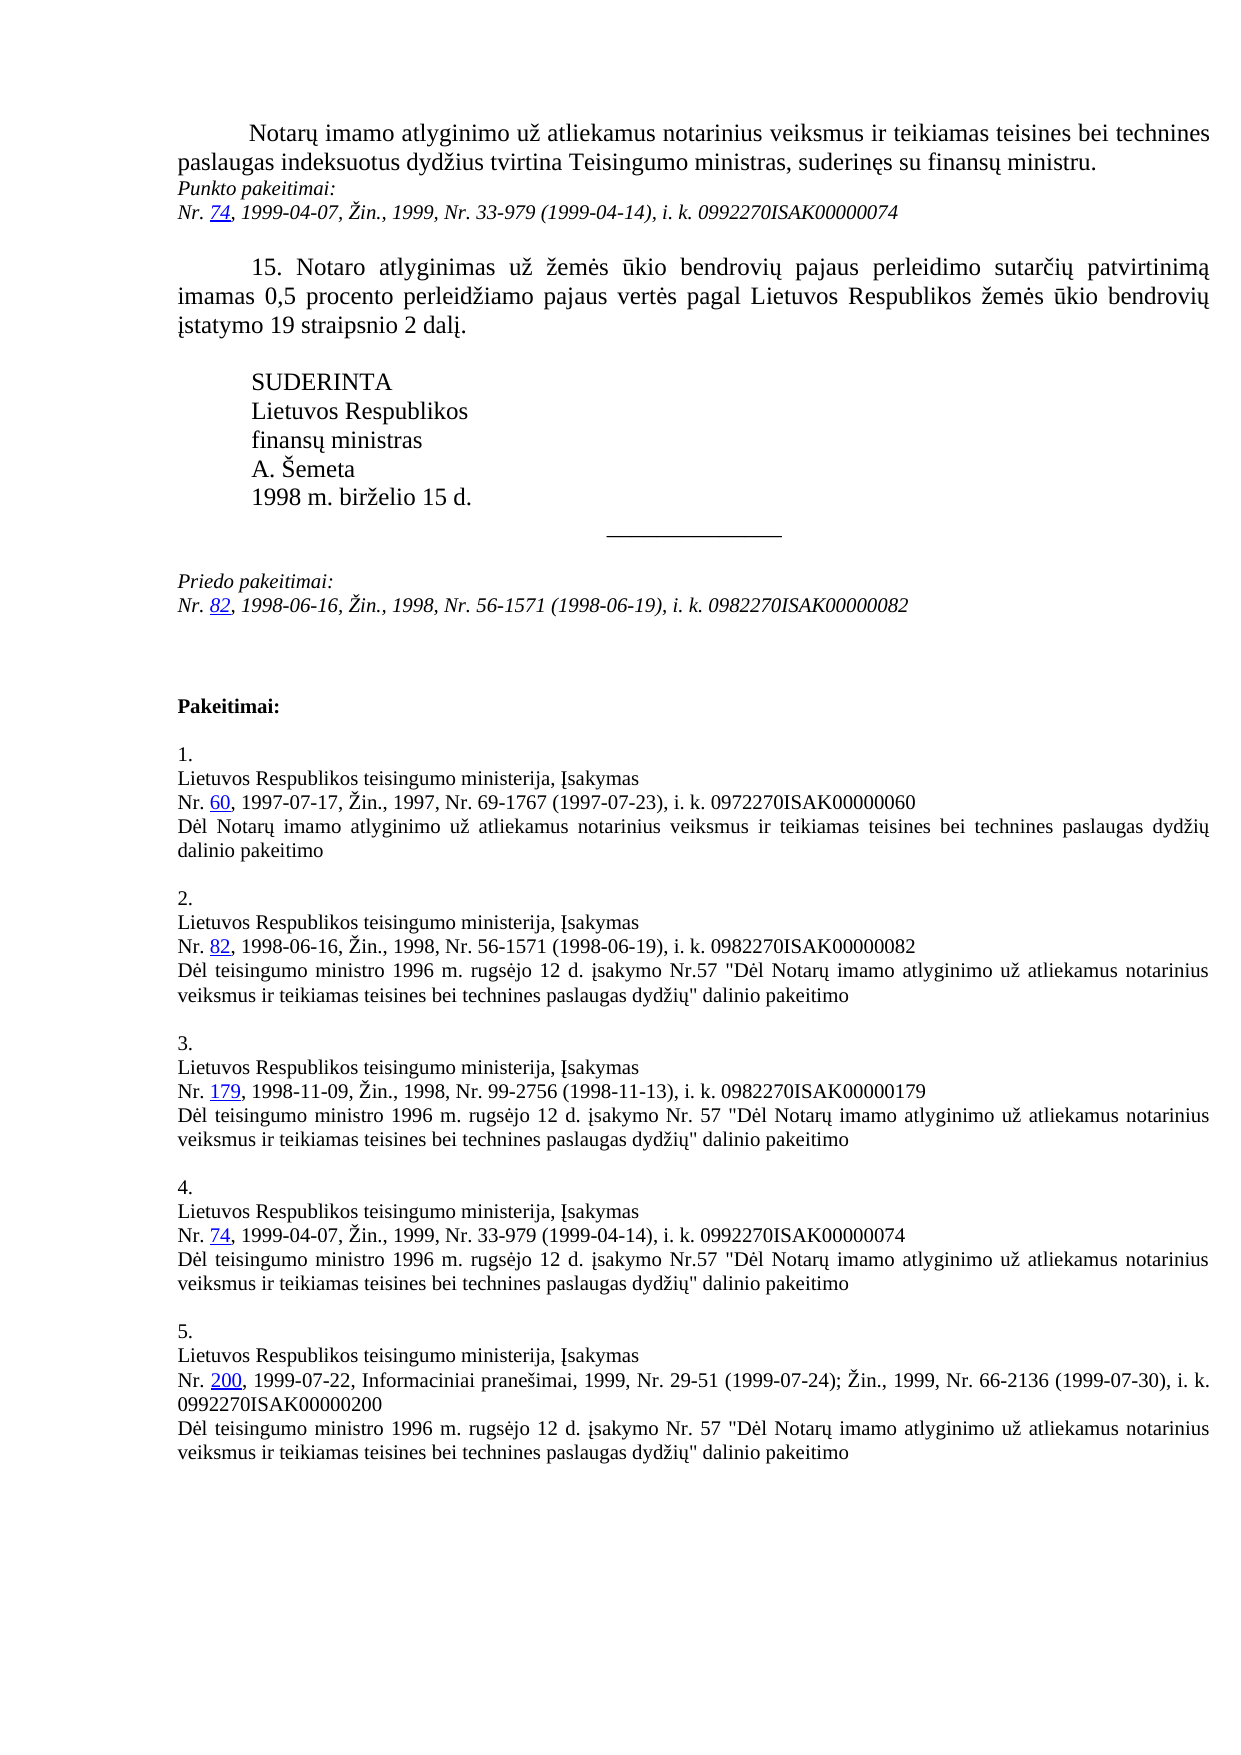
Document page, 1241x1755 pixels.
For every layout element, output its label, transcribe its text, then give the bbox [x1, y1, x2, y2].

text Dėl Notarų imamo atlyginimo už atliekamus notarinius veiksmus ir teikiamas teisines bei technines paslaugas dydžių dalinio pakeitimo [177, 814, 1211, 862]
text 3. [177, 1031, 1211, 1055]
text Lietuvos Respublikos teisingumo ministerija, Įsakymas [177, 1343, 1211, 1367]
text Lietuvos Respublikos [177, 396, 1211, 425]
text Notarų imamo atlyginimo už atliekamus notarinius veiksmus ir teikiamas teisines bei technines paslaugas indeksuotus dydžius tvirtina Teisingumo ministras, suderinęs su finansų ministru. [177, 118, 1211, 176]
text Nr. 200, 1999-07-22, Informaciniai pranešimai, 1999, Nr. 29-51 (1999-07-24); Žin., 1999, Nr. 66-2136 (1999-07-30), i. k. 0992270ISAK00000200 [177, 1367, 1211, 1416]
text Dėl teisingumo ministro 1996 m. rugsėjo 12 d. įsakymo Nr.57 "Dėl Notarų imamo atlyginimo už atliekamus notarinius veiksmus ir teikiamas teisines bei technines paslaugas dydžių" dalinio pakeitimo [177, 958, 1211, 1007]
text Punkto pakeitimai: [177, 176, 1211, 200]
text Nr. 82, 1998-06-16, Žin., 1998, Nr. 56-1571 (1998-06-19), i. k. 0982270ISAK00000082 [177, 593, 1211, 617]
text Dėl teisingumo ministro 1996 m. rugsėjo 12 d. įsakymo Nr. 57 "Dėl Notarų imamo atlyginimo už atliekamus notarinius veiksmus ir teikiamas teisines bei technines paslaugas dydžių" dalinio pakeitimo [177, 1416, 1211, 1464]
text 4. [177, 1175, 1211, 1199]
text Dėl teisingumo ministro 1996 m. rugsėjo 12 d. įsakymo Nr.57 "Dėl Notarų imamo atlyginimo už atliekamus notarinius veiksmus ir teikiamas teisines bei technines paslaugas dydžių" dalinio pakeitimo [177, 1247, 1211, 1295]
text 1. [177, 742, 1211, 766]
text 15. Notaro atlyginimas už žemės ūkio bendrovių pajaus perleidimo sutarčių patvirtinimą imamas 0,5 procento perleidžiamo pajaus vertės pagal Lietuvos Respublikos žemės ūkio bendrovių įstatymo 19 straipsnio 2 dalį. [177, 252, 1211, 339]
text 5. [177, 1319, 1211, 1343]
text A. Šemeta [177, 454, 1211, 482]
text Nr. 74, 1999-04-07, Žin., 1999, Nr. 33-979 (1999-04-14), i. k. 0992270ISAK00000074 [177, 1223, 1211, 1247]
text 1998 m. birželio 15 d. [177, 482, 1211, 511]
text Dėl teisingumo ministro 1996 m. rugsėjo 12 d. įsakymo Nr. 57 "Dėl Notarų imamo atlyginimo už atliekamus notarinius veiksmus ir teikiamas teisines bei technines paslaugas dydžių" dalinio pakeitimo [177, 1103, 1211, 1151]
text Nr. 179, 1998-11-09, Žin., 1998, Nr. 99-2756 (1998-11-13), i. k. 0982270ISAK00000179 [177, 1079, 1211, 1103]
text Nr. 60, 1997-07-17, Žin., 1997, Nr. 69-1767 (1997-07-23), i. k. 0972270ISAK00000060 [177, 790, 1211, 814]
text Nr. 74, 1999-04-07, Žin., 1999, Nr. 33-979 (1999-04-14), i. k. 0992270ISAK00000074 [177, 200, 1211, 224]
text Lietuvos Respublikos teisingumo ministerija, Įsakymas [177, 766, 1211, 790]
text Pakeitimai: [177, 694, 1211, 718]
text Lietuvos Respublikos teisingumo ministerija, Įsakymas [177, 910, 1211, 934]
text 2. [177, 886, 1211, 910]
text Lietuvos Respublikos teisingumo ministerija, Įsakymas [177, 1055, 1211, 1079]
text Nr. 82, 1998-06-16, Žin., 1998, Nr. 56-1571 (1998-06-19), i. k. 0982270ISAK00000082 [177, 934, 1211, 958]
text ______________ [177, 511, 1211, 540]
text Priedo pakeitimai: [177, 569, 1211, 593]
text finansų ministras [177, 425, 1211, 454]
text SUDERINTA [177, 367, 1211, 396]
text Lietuvos Respublikos teisingumo ministerija, Įsakymas [177, 1199, 1211, 1223]
